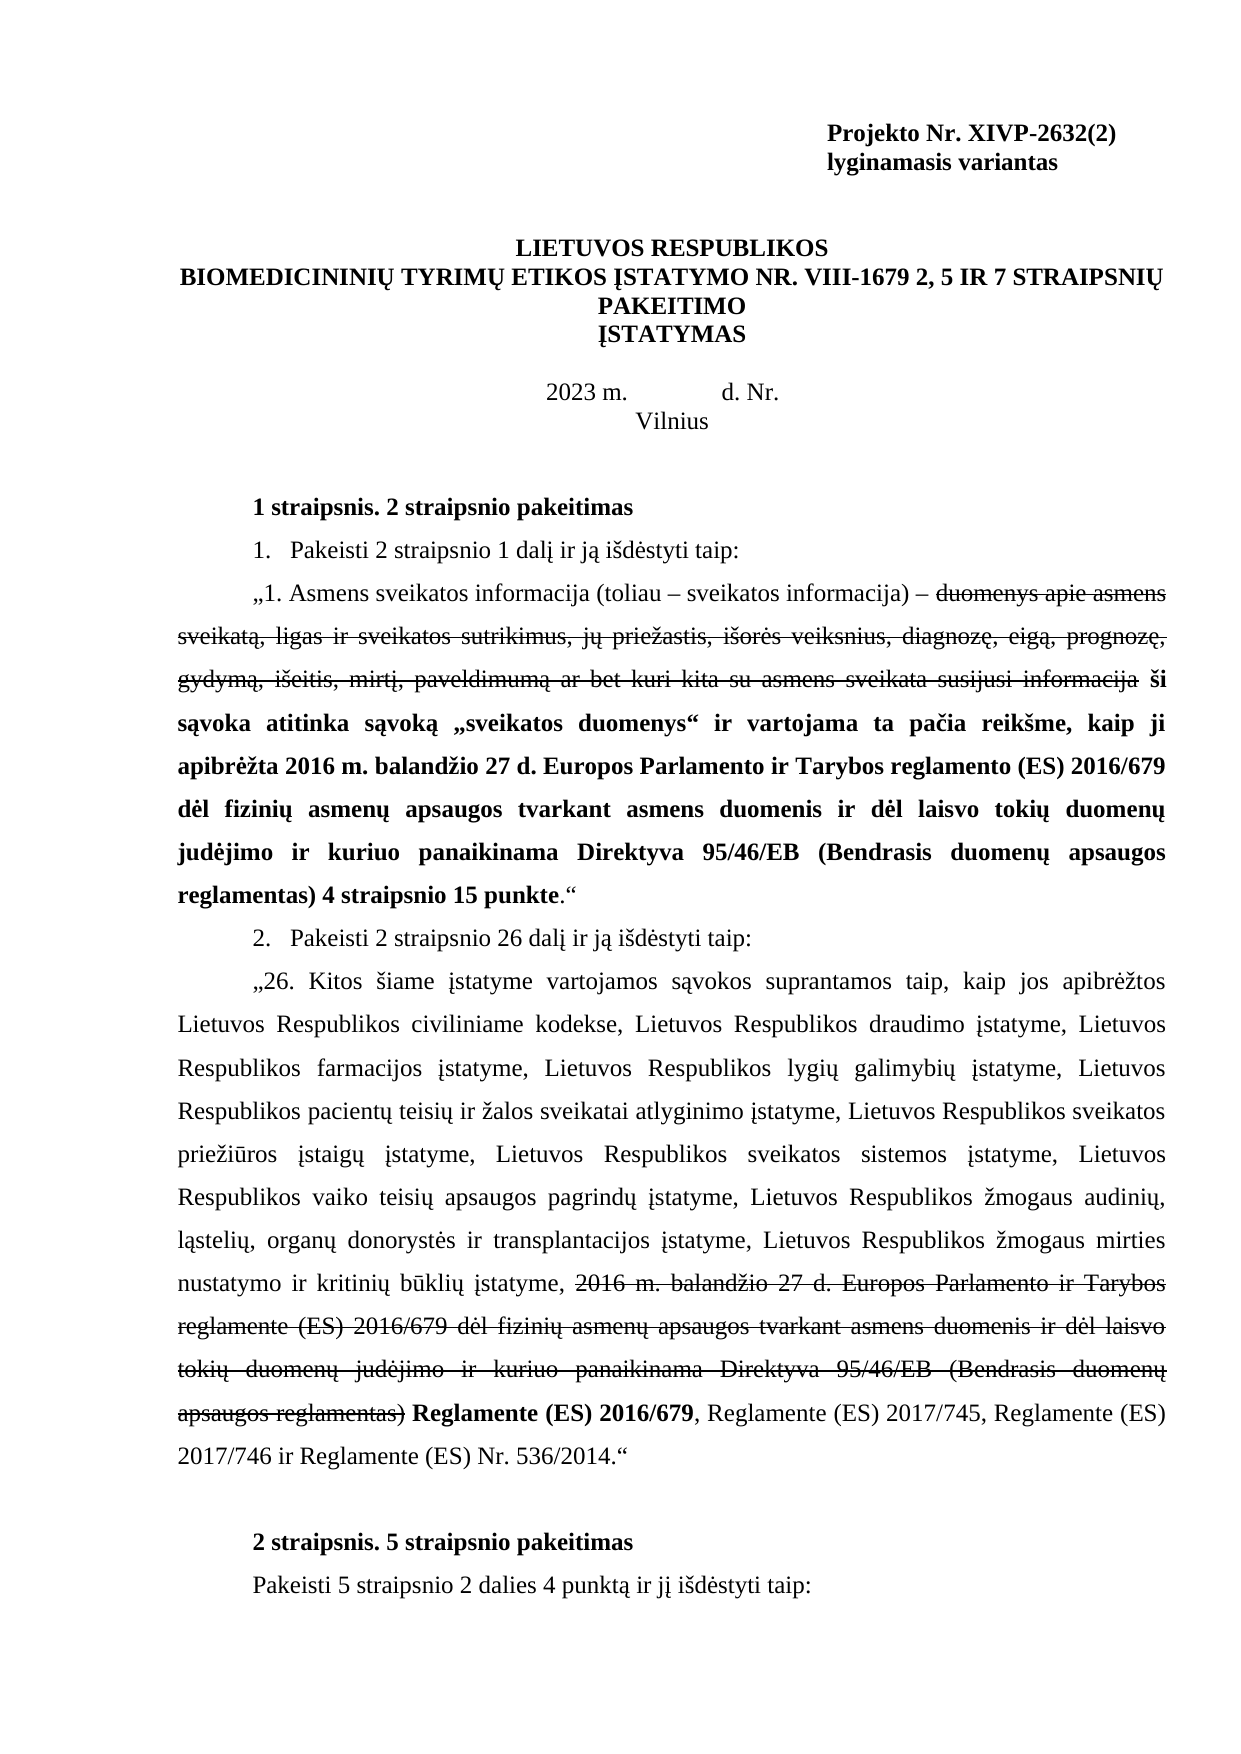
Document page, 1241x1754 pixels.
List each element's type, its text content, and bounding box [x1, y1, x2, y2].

text 2. Pakeisti 2 straipsnio 26 dalį ir ją išdėstyti taip: [252, 923, 1167, 952]
text Vilnius [177, 406, 1167, 434]
text 2 straipsnis. 5 straipsnio pakeitimas [177, 1527, 1167, 1556]
text „26. Kitos šiame įstatyme vartojamos sąvokos suprantamos taip, kaip jos apibrėžtos Lietuvos Respublikos civiliniame kodekse, Lietuvos Respublikos draudimo įstatyme, Lietuvos Respublikos farmacijos įstatyme, Lietuvos Respublikos lygių galimybių įstatyme, Lietuvos Respublikos pacientų teisių ir žalos sveikatai atlyginimo įstatyme, Lietuvos Respublikos sveikatos priežiūros įstaigų įstatyme, Lietuvos Respublikos sveikatos sistemos įstatyme, Lietuvos Respublikos vaiko teisių apsaugos pagrindų įstatyme, Lietuvos Respublikos žmogaus audinių, ląstelių, organų donorystės ir transplantacijos įstatyme, Lietuvos Respublikos žmogaus mirties nustatymo ir kritinių būklių įstatyme, 2016 m. balandžio 27 d. Europos Parlamento ir Tarybos reglamente (ES) 2016/679 dėl fizinių asmenų apsaugos tvarkant asmens duomenis ir dėl laisvo tokių duomenų judėjimo ir kuriuo panaikinama Direktyva 95/46/EB (Bendrasis duomenų apsaugos reglamentas) Reglamente (ES) 2016/679, Reglamente (ES) 2017/745, Reglamente (ES) 2017/746 ir Reglamente (ES) Nr. 536/2014.“ [177, 966, 1167, 1370]
text LIETUVOS RESPUBLIKOS [177, 233, 1167, 262]
text 2023 m. d. Nr. [177, 377, 1167, 406]
text „1. Asmens sveikatos informacija (toliau – sveikatos informacija) – duomenys apie asmens sveikatą, ligas ir sveikatos sutrikimus, jų priežastis, išorės veiksnius, diagnozę, eigą, prognozę, gydymą, išeitis, mirtį, paveldimumą ar bet kuri kita su asmens sveikata susijusi informacija ši sąvoka atitinka sąvoką „sveikatos duomenys“ ir vartojama ta pačia reikšme, kaip ji apibrėžta 2016 m. balandžio 27 d. Europos Parlamento ir Tarybos reglamento (ES) 2016/679 dėl fizinių asmenų apsaugos tvarkant asmens duomenis ir dėl laisvo tokių duomenų judėjimo ir kuriuo panaikinama Direktyva 95/46/EB (Bendrasis duomenų apsaugos reglamentas) 4 straipsnio 15 punkte.“ [177, 638, 1167, 909]
text „1. Asmens sveikatos informacija (toliau – sveikatos informacija) – duomenys apie asmens sveikatą, ligas ir sveikatos sutrikimus, jų priežastis, išorės veiksnius, diagnozę, eigą, prognozę, gydymą, išeitis, mirtį, paveldimumą ar bet kuri kita su asmens sveikata susijusi informacija ši sąvoka atitinka sąvoką „sveikatos duomenys“ ir vartojama ta pačia reikšme, kaip ji apibrėžta 2016 m. balandžio 27 d. Europos Parlamento ir Tarybos reglamento (ES) 2016/679 dėl fizinių asmenų apsaugos tvarkant asmens duomenis ir dėl laisvo tokių duomenų judėjimo ir kuriuo panaikinama Direktyva 95/46/EB (Bendrasis duomenų apsaugos reglamentas) 4 straipsnio 15 punkte.“ [177, 578, 1167, 637]
text 1. Pakeisti 2 straipsnio 1 dalį ir ją išdėstyti taip: [252, 535, 1167, 564]
text „26. Kitos šiame įstatyme vartojamos sąvokos suprantamos taip, kaip jos apibrėžtos Lietuvos Respublikos civiliniame kodekse, Lietuvos Respublikos draudimo įstatyme, Lietuvos Respublikos farmacijos įstatyme, Lietuvos Respublikos lygių galimybių įstatyme, Lietuvos Respublikos pacientų teisių ir žalos sveikatai atlyginimo įstatyme, Lietuvos Respublikos sveikatos priežiūros įstaigų įstatyme, Lietuvos Respublikos sveikatos sistemos įstatyme, Lietuvos Respublikos vaiko teisių apsaugos pagrindų įstatyme, Lietuvos Respublikos žmogaus audinių, ląstelių, organų donorystės ir transplantacijos įstatyme, Lietuvos Respublikos žmogaus mirties nustatymo ir kritinių būklių įstatyme, 2016 m. balandžio 27 d. Europos Parlamento ir Tarybos reglamente (ES) 2016/679 dėl fizinių asmenų apsaugos tvarkant asmens duomenis ir dėl laisvo tokių duomenų judėjimo ir kuriuo panaikinama Direktyva 95/46/EB (Bendrasis duomenų apsaugos reglamentas) Reglamente (ES) 2016/679, Reglamente (ES) 2017/745, Reglamente (ES) 2017/746 ir Reglamente (ES) Nr. 536/2014.“ [177, 1371, 1167, 1469]
text Projekto Nr. XIVP-2632(2) lyginamasis variantas [827, 118, 1167, 176]
text 1 straipsnis. 2 straipsnio pakeitimas [177, 492, 1167, 521]
text biomedicininių tyrimų etikos įstatymo Nr. VIII-1679 2, 5 IR 7 straipsnių PAKEITIMO [177, 262, 1167, 319]
text ĮSTATYMAS [177, 319, 1167, 348]
text Pakeisti 5 straipsnio 2 dalies 4 punktą ir jį išdėstyti taip: [177, 1570, 1167, 1599]
